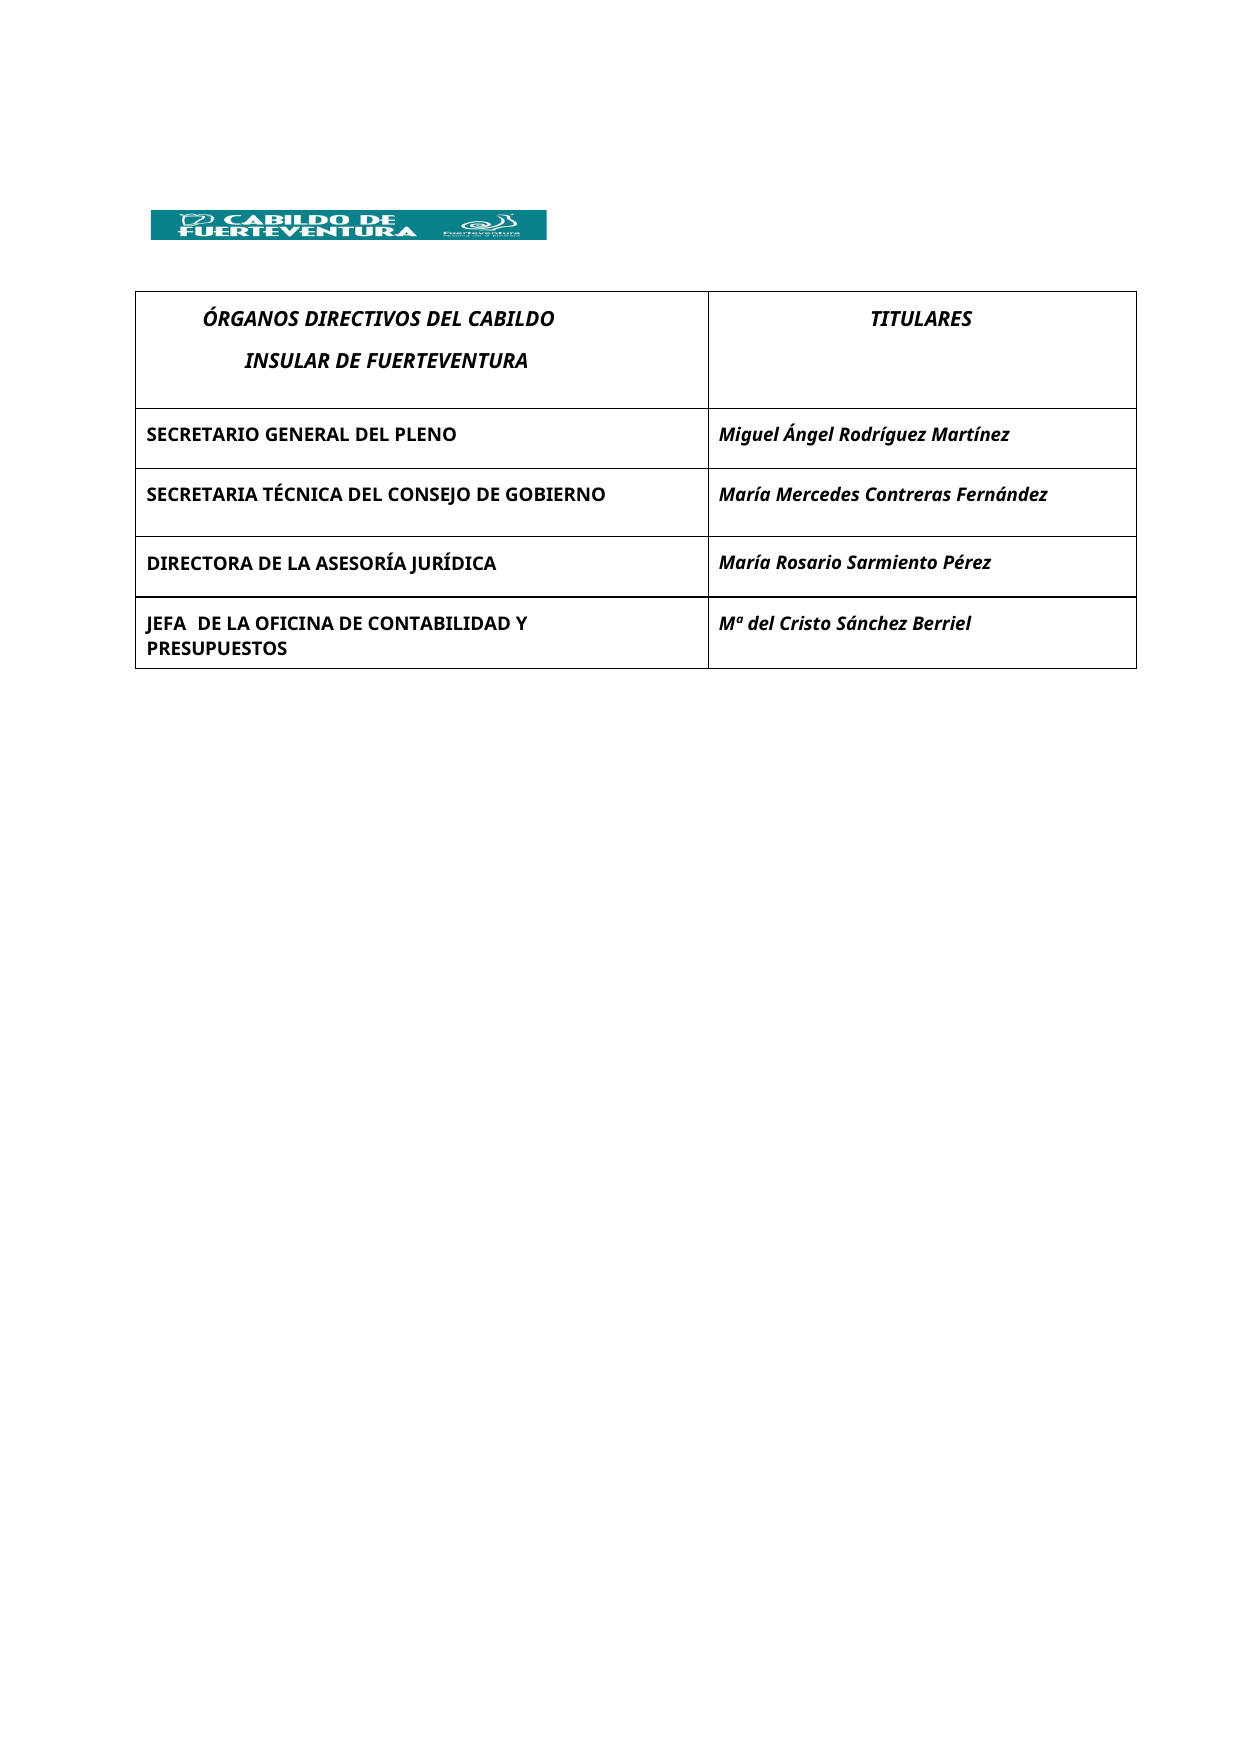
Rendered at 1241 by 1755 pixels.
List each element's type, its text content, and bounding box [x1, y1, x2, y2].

picture [150, 210, 547, 240]
table_cell DIRECTORA DE LA ASESORÍA JURÍDICA [136, 537, 708, 596]
table_cell Miguel Ángel Rodríguez Martínez [709, 409, 1136, 468]
table_header ÓRGANOS DIRECTIVOS DEL CABILDO INSULAR DE FUERTEVENTURA [136, 292, 708, 408]
table_cell JEFA DE LA OFICINA DE CONTABILIDAD Y PRESUPUESTOS [136, 598, 708, 668]
table_cell Mª del Cristo Sánchez Berriel [709, 598, 1136, 668]
table_cell SECRETARIA TÉCNICA DEL CONSEJO DE GOBIERNO [136, 469, 708, 536]
table_cell SECRETARIO GENERAL DEL PLENO [136, 409, 708, 468]
table_cell María Rosario Sarmiento Pérez [709, 537, 1136, 596]
table_header TITULARES [709, 292, 1136, 408]
table_cell María Mercedes Contreras Fernández [709, 469, 1136, 536]
